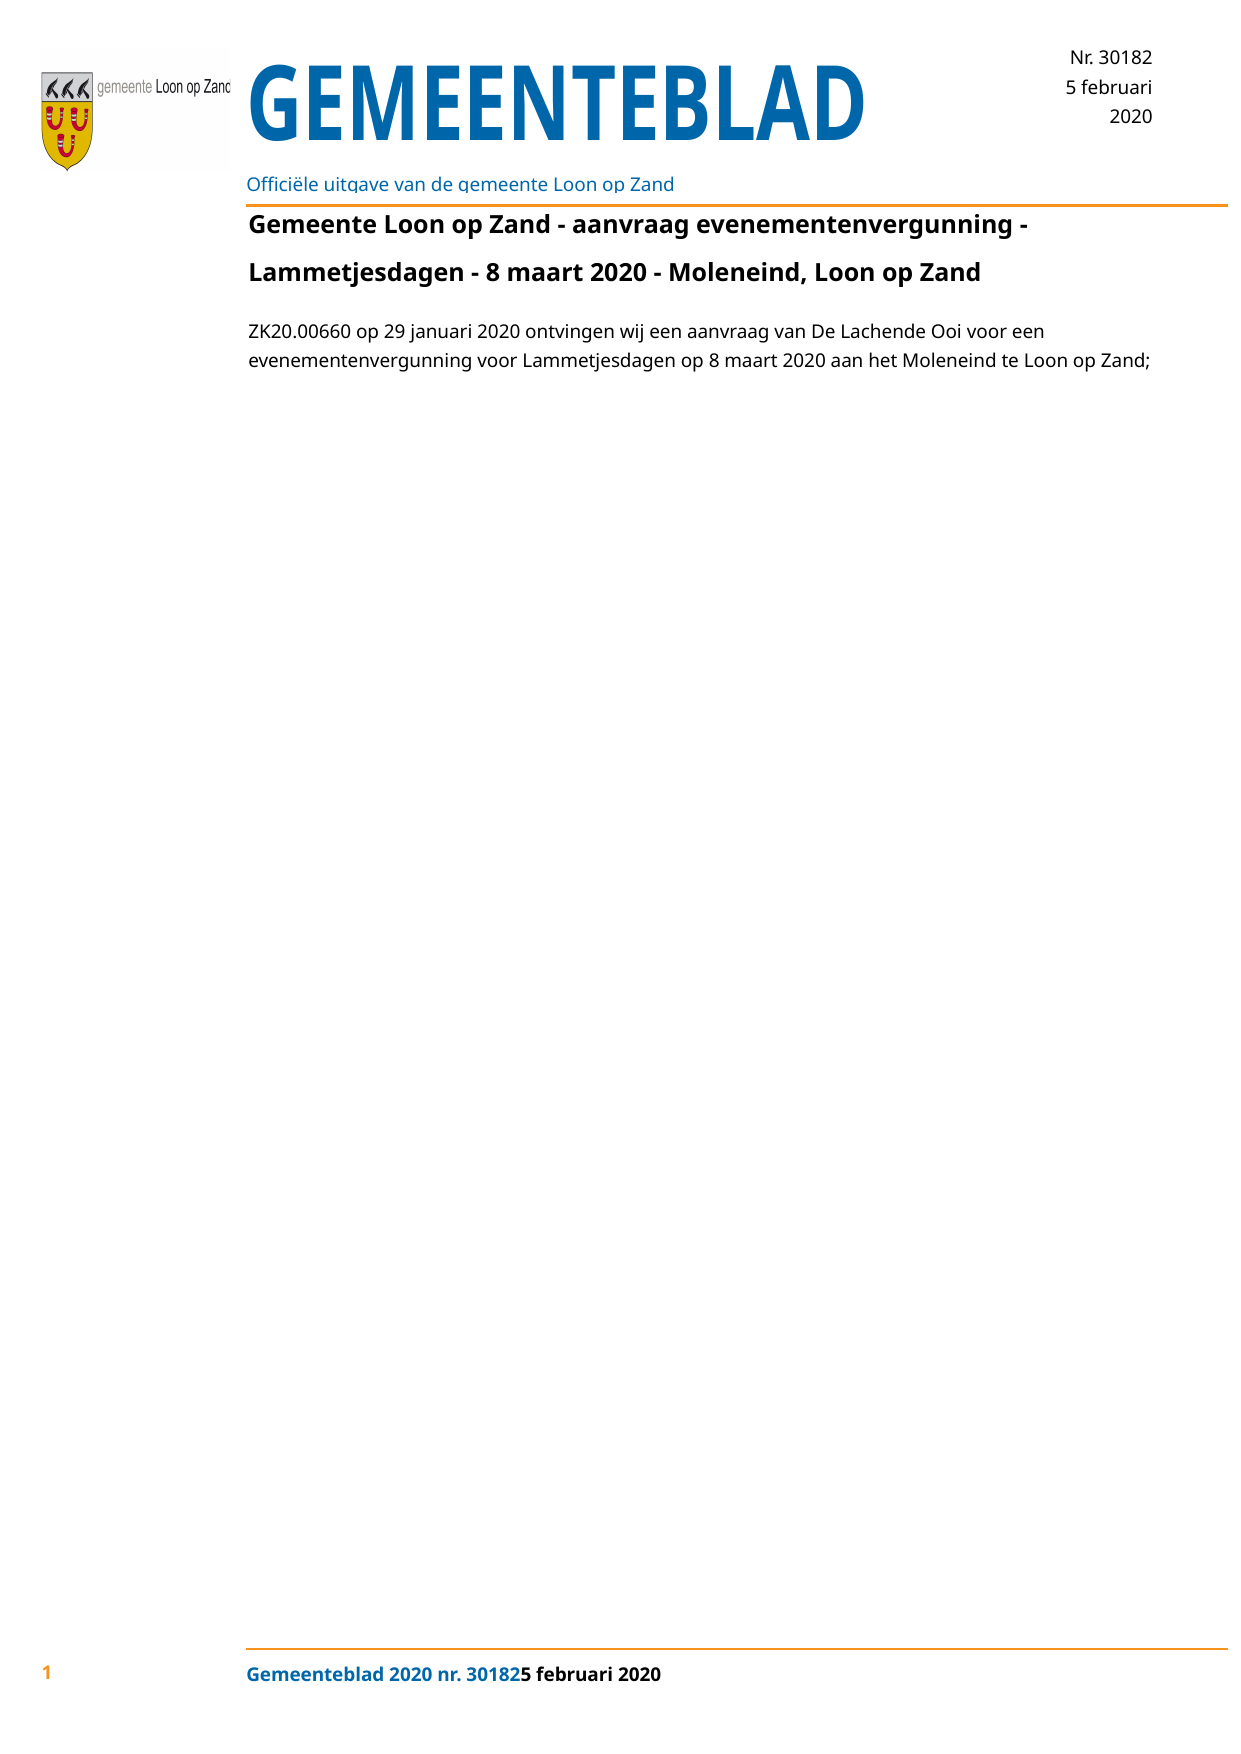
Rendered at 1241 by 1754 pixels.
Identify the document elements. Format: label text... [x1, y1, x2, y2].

picture [41, 47, 231, 172]
text Gemeente Loon op Zand - aanvraag evenementenvergunning - Lammetjesdagen - 8 maart 2020 - Moleneind, Loon op Zand [248, 207, 1152, 288]
text ZK20.00660 op 29 januari 2020 ontvingen wij een aanvraag van De Lachende Ooi voor een evenementenvergunning voor Lammetjesdagen op 8 maart 2020 aan het Moleneind te Loon op Zand; [248, 318, 1152, 373]
